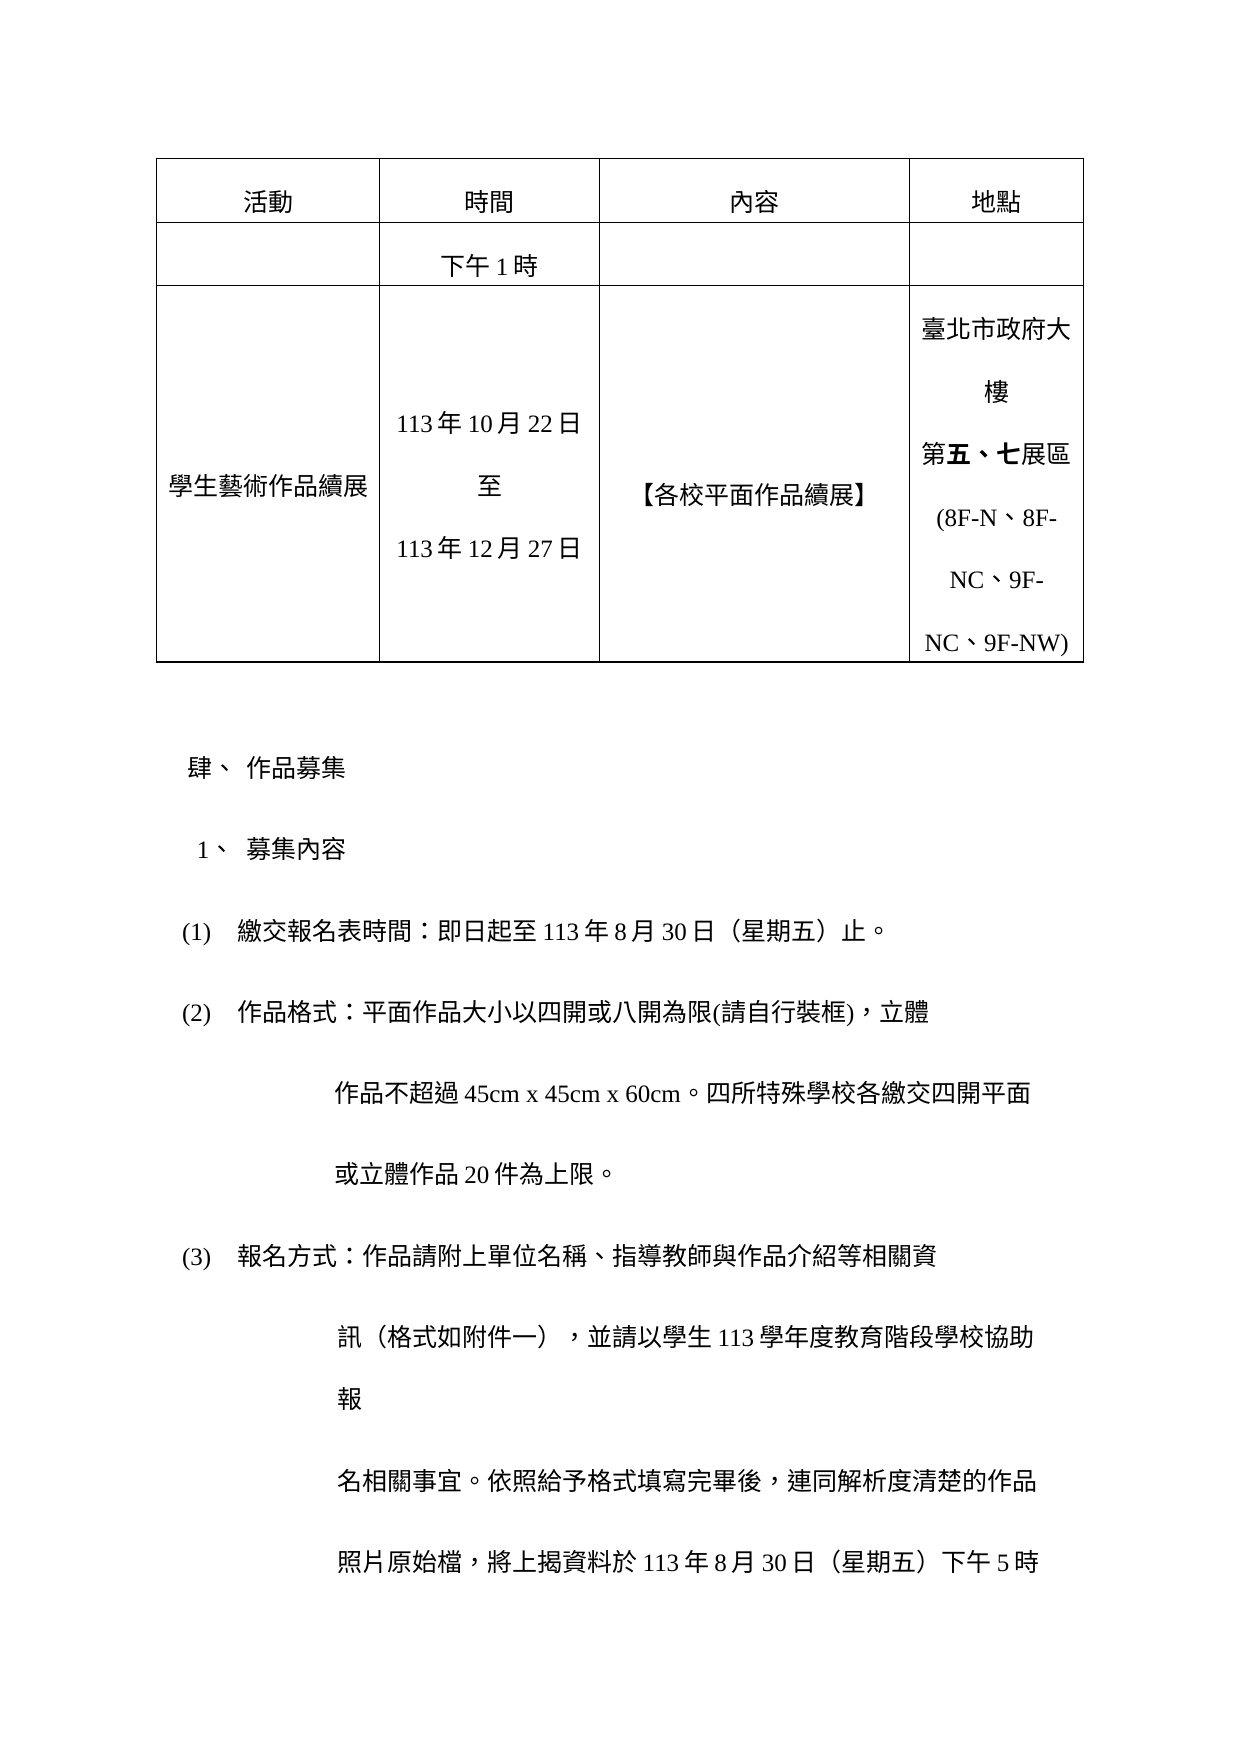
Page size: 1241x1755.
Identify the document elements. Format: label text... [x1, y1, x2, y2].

list 繳交報名表時間：即日起至113年8月30日（星期五）止。 [182, 887, 1053, 950]
table_header 地點 [910, 159, 1083, 222]
text 名相關事宜。依照給予格式填寫完畢後，連同解析度清楚的作品 [337, 1437, 1053, 1500]
table_cell 113年10月22日 至 113年12月27日 [380, 286, 599, 661]
table_cell [157, 223, 379, 285]
table_header 時間 [380, 159, 599, 222]
list 募集內容 [187, 806, 1053, 869]
list 作品募集 [187, 725, 1053, 787]
text 照片原始檔，將上揭資料於113年8月30日（星期五）下午5時 [337, 1519, 1053, 1581]
table_cell [910, 223, 1083, 285]
table_cell 下午1時 [380, 223, 599, 285]
text 或立體作品20件為上限。 [297, 1131, 1053, 1194]
table_cell [600, 223, 909, 285]
text 作品不超過45cm x 45cm x 60cm。四所特殊學校各繳交四開平面 [297, 1050, 1053, 1112]
list 報名方式：作品請附上單位名稱、指導教師與作品介紹等相關資 [182, 1212, 1053, 1275]
table_cell 學生藝術作品續展 [157, 286, 379, 661]
list 作品格式：平面作品大小以四開或八開為限(請自行裝框)，立體 [182, 969, 1053, 1031]
text 訊（格式如附件一），並請以學生113學年度教育階段學校協助報 [337, 1294, 1053, 1419]
table_header 內容 [600, 159, 909, 222]
table_header 活動 [157, 159, 379, 222]
table_cell 【各校平面作品續展】 [600, 286, 909, 661]
table_cell 臺北市政府大樓 第五、七展區(8F-N、8F-NC、9F-NC、9F-NW) [910, 286, 1083, 661]
